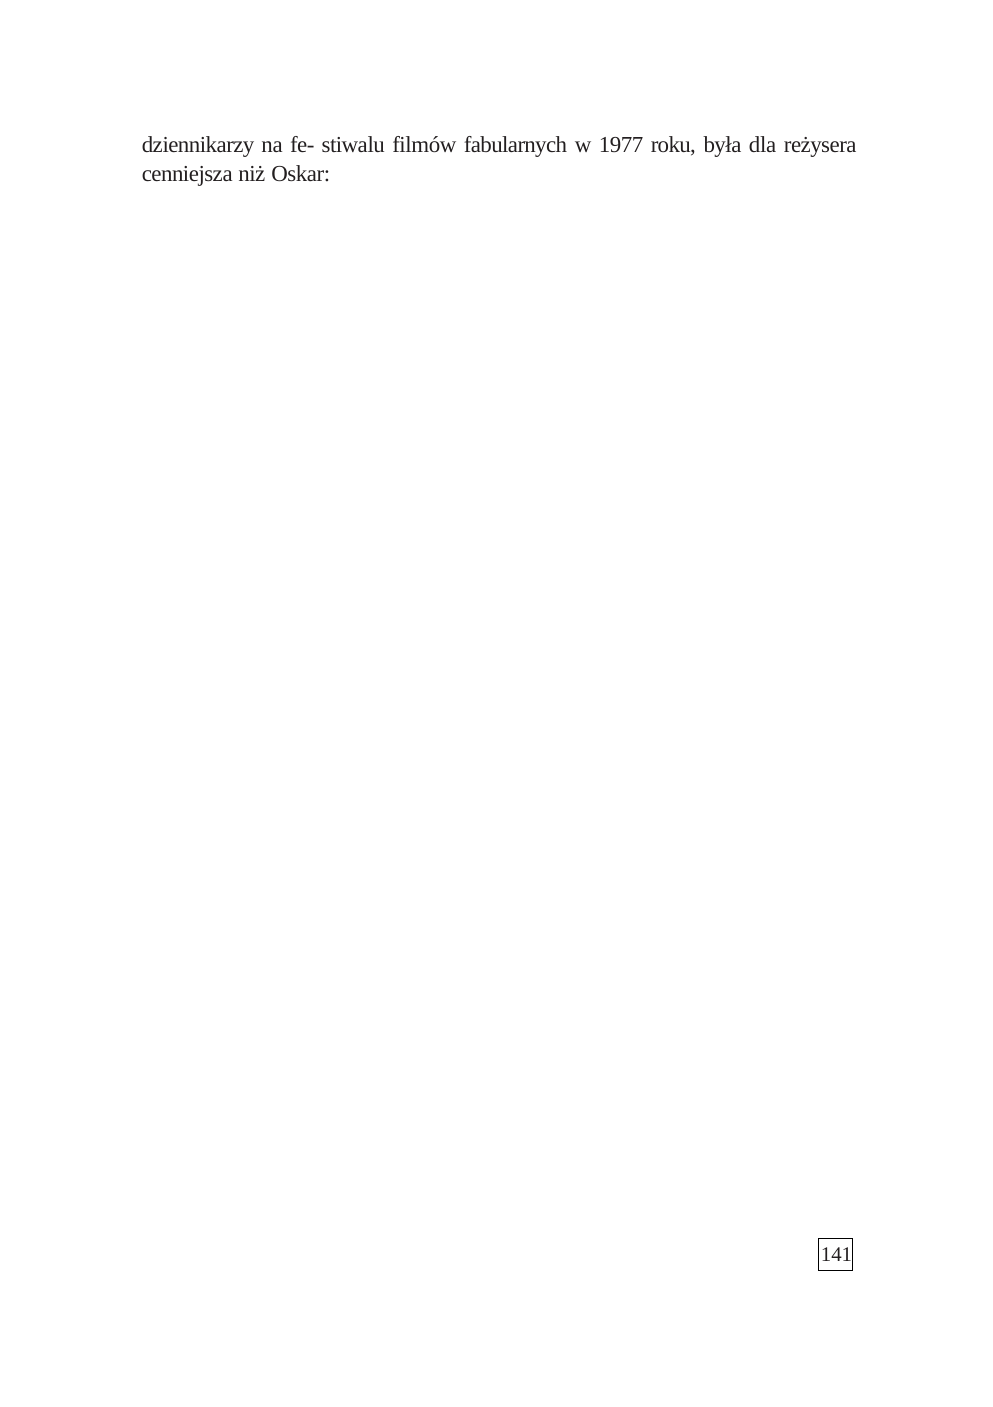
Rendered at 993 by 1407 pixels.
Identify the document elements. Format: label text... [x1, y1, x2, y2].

text dziennikarzy na fe- stiwalu filmów fabularnych w 1977 roku, była dla reżysera cenniejsza niż Oskar: [142, 131, 857, 187]
